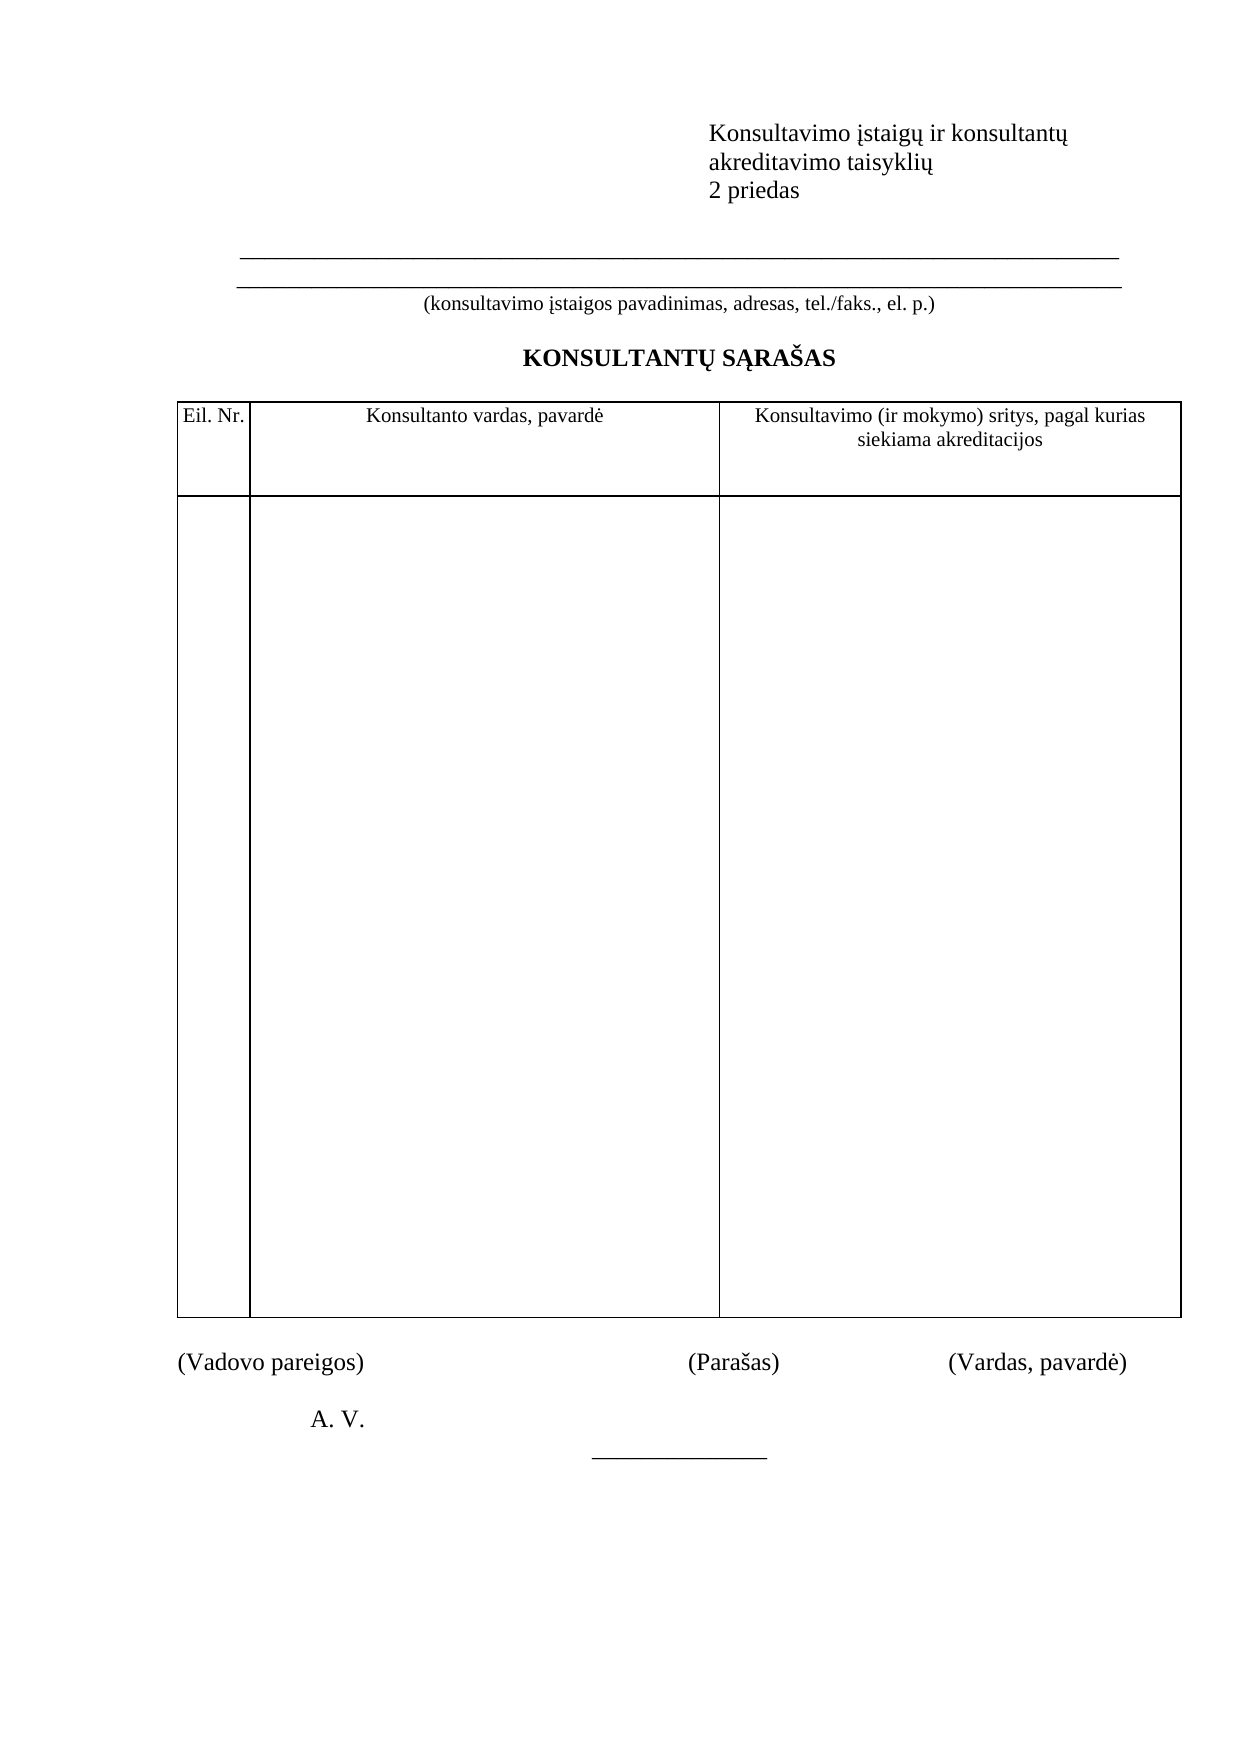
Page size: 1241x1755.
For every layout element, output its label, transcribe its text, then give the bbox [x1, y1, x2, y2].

text (Vadovo pareigos) (Parašas) (Vardas, pavardė) [177, 1347, 1181, 1376]
text 2 priedas [709, 176, 1181, 204]
table_header Konsultanto vardas, pavardė [251, 403, 719, 495]
text Konsultavimo įstaigų ir konsultantų akreditavimo taisyklių [709, 118, 1181, 176]
table_cell [178, 497, 249, 1317]
text (konsultavimo įstaigos pavadinimas, adresas, tel./faks., el. p.) [177, 291, 1181, 315]
table_header Konsultavimo (ir mokymo) sritys, pagal kurias siekiama akreditacijos [720, 403, 1180, 495]
text ______________ [177, 1433, 1181, 1462]
text A. V. [177, 1404, 1181, 1433]
table_cell [720, 497, 1180, 1317]
table_cell [251, 497, 719, 1317]
text KONSULTANTŲ SĄRAŠAS [177, 343, 1181, 372]
table_header Eil. Nr. [178, 403, 249, 495]
